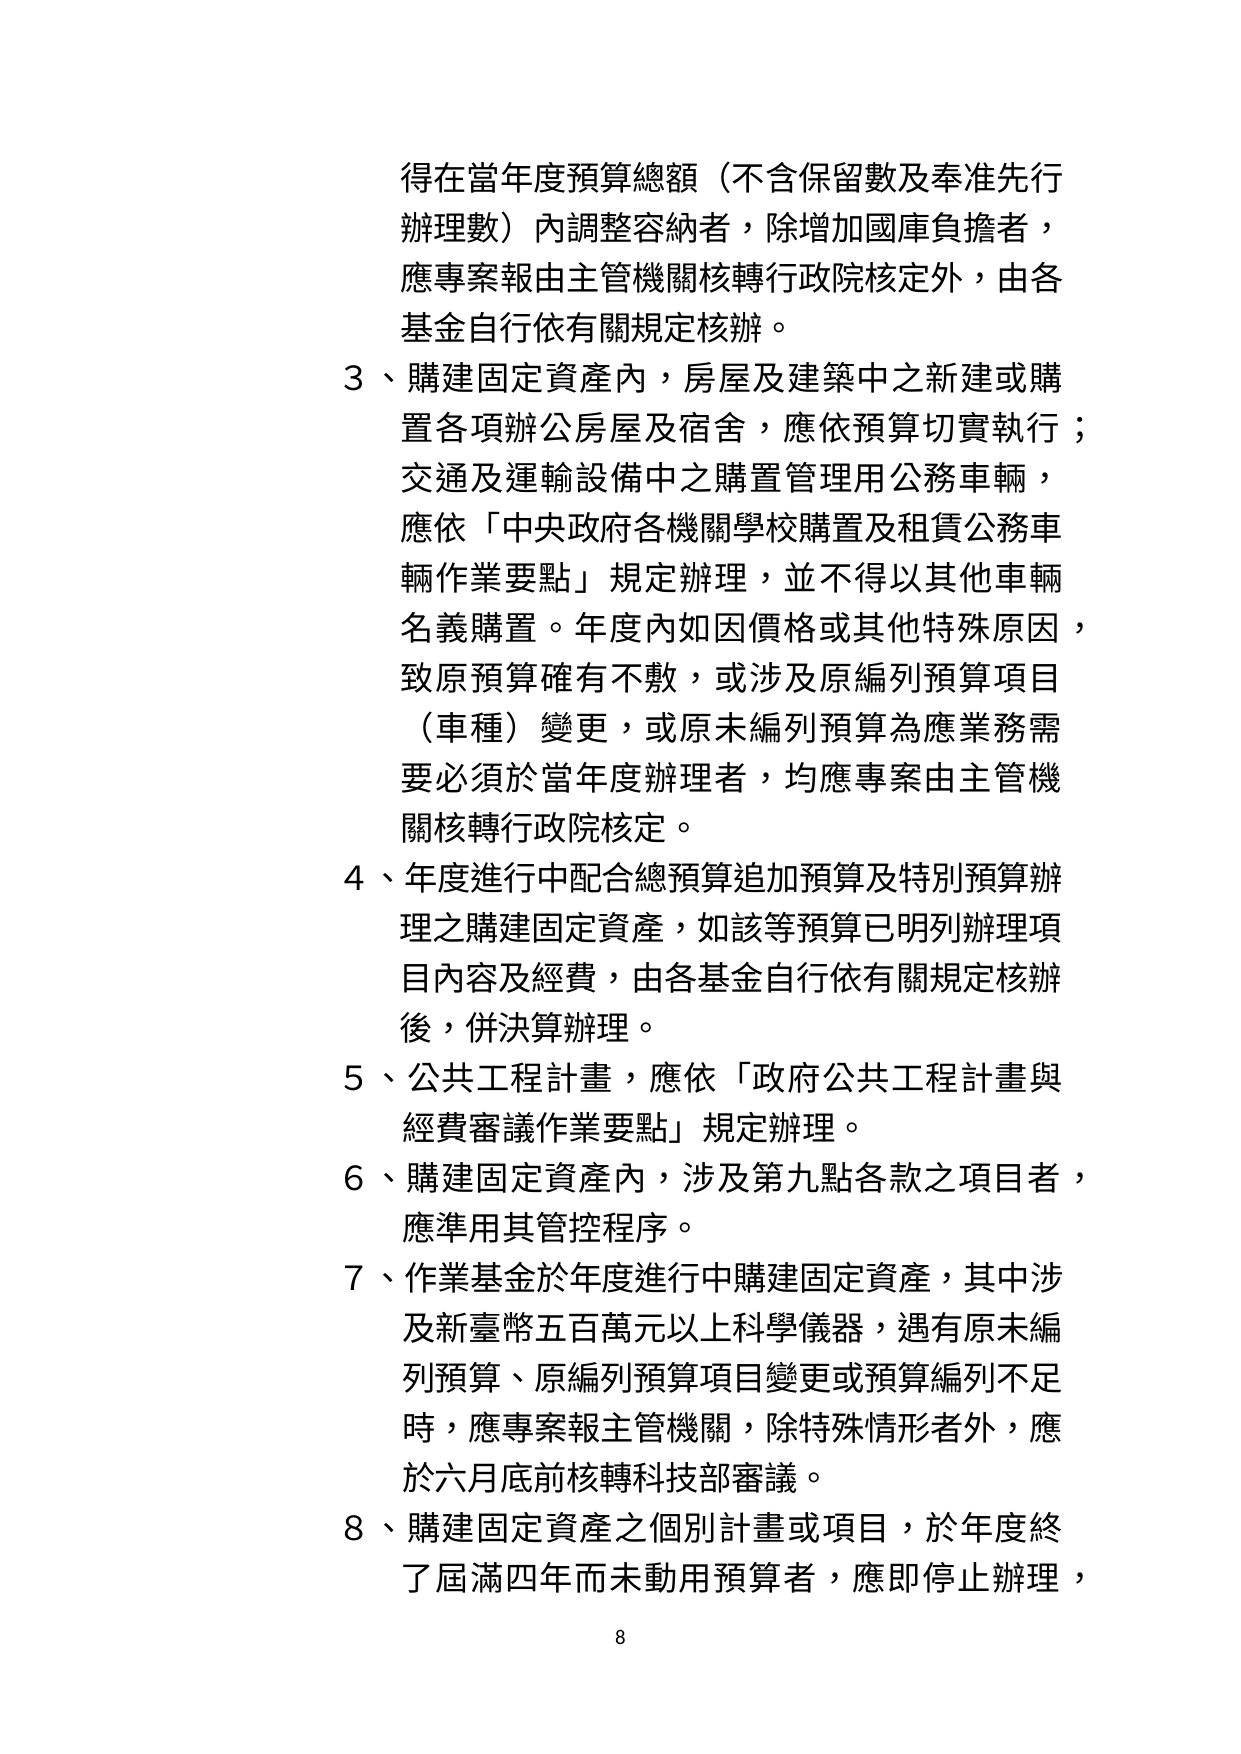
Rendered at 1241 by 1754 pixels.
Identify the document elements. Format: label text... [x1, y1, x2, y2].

text ５、公共工程計畫，應依「政府公共工程計畫與經費審議作業要點」規定辦理。 [338, 1050, 1063, 1150]
text ８、購建固定資產之個別計畫或項目，於年度終了屆滿四年而未動用預算者，應即停止辦理，經檢討仍需辦理者，應循預算程序辦理。 [338, 1500, 1063, 1600]
text 得在當年度預算總額（不含保留數及奉准先行辦理數）內調整容納者，除增加國庫負擔者，應專案報由主管機關核轉行政院核定外，由各基金自行依有關規定核辦。 [338, 150, 1063, 350]
text ７、作業基金於年度進行中購建固定資產，其中涉及新臺幣五百萬元以上科學儀器，遇有原未編列預算、原編列預算項目變更或預算編列不足時，應專案報主管機關，除特殊情形者外，應於六月底前核轉科技部審議。 [338, 1250, 1063, 1500]
text ３、購建固定資產內，房屋及建築中之新建或購置各項辦公房屋及宿舍，應依預算切實執行；交通及運輸設備中之購置管理用公務車輛，應依「中央政府各機關學校購置及租賃公務車輛作業要點」規定辦理，並不得以其他車輛名義購置。年度內如因價格或其他特殊原因，致原預算確有不敷，或涉及原編列預算項目（車種）變更，或原未編列預算為應業務需要必須於當年度辦理者，均應專案由主管機關核轉行政院核定。 [338, 350, 1063, 850]
text ６、購建固定資產內，涉及第九點各款之項目者，應準用其管控程序。 [338, 1150, 1063, 1250]
text ４、年度進行中配合總預算追加預算及特別預算辦理之購建固定資產，如該等預算已明列辦理項目內容及經費，由各基金自行依有關規定核辦後，併決算辦理。 [338, 850, 1063, 1050]
